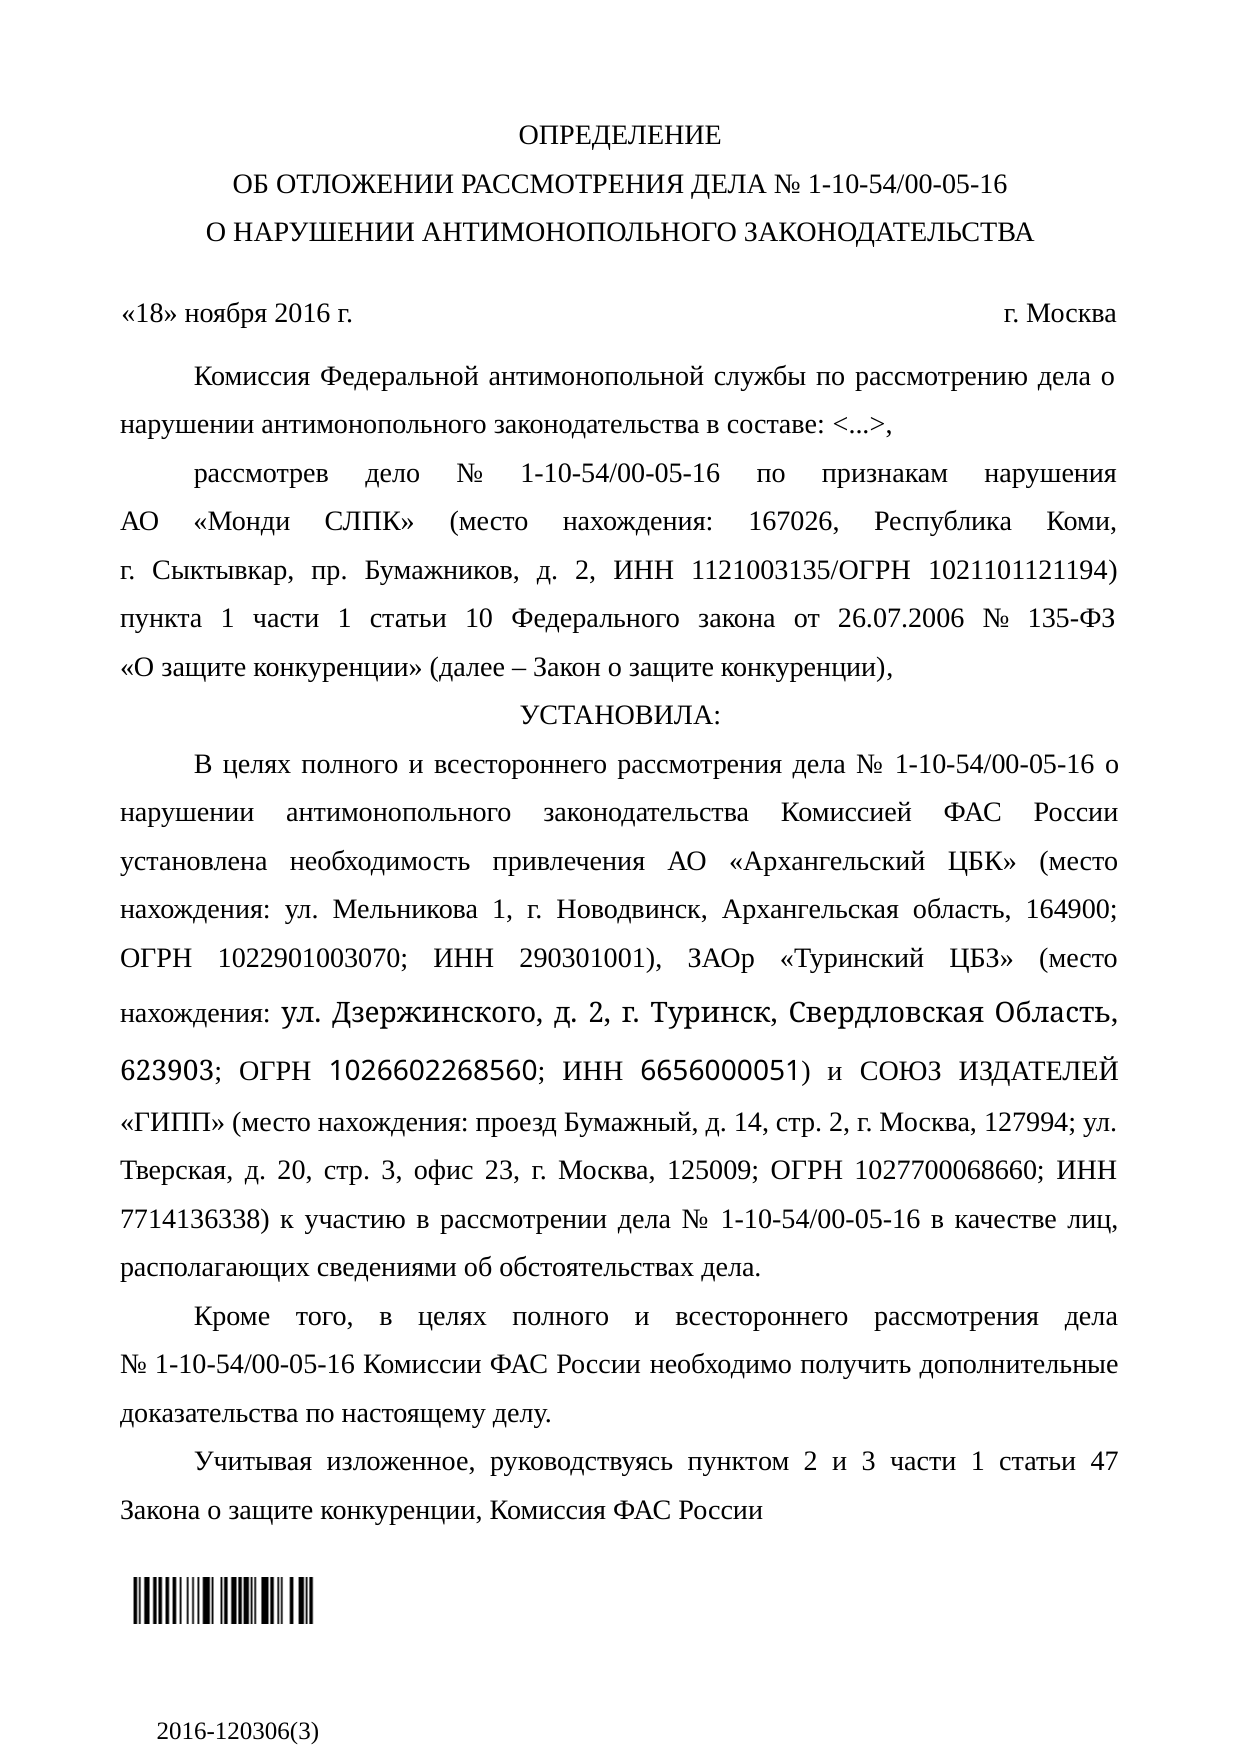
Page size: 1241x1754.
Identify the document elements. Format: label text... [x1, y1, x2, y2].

text УСТАНОВИЛА: [118, 698, 1122, 731]
text «18» ноября 2016 г. г. Москва [121, 296, 1122, 328]
picture [118, 1577, 331, 1624]
text Учитывая изложенное, руководствуясь пунктом 2 и 3 части 1 статьи 47 Закона о защите конкуренции, Комиссия ФАС России [120, 1444, 1119, 1525]
text ОПРЕДЕЛЕНИЕ [118, 118, 1122, 151]
text ОБ ОТЛОЖЕНИИ РАССМОТРЕНИЯ ДЕЛА № 1-10-54/00-05-16 [118, 167, 1122, 199]
text Комиссия Федеральной антимонопольной службы по рассмотрению дела о нарушении антимонопольного законодательства в составе: <...>, [120, 359, 1116, 439]
text О НАРУШЕНИИ АНТИМОНОПОЛЬНОГО ЗАКОНОДАТЕЛЬСТВА [118, 215, 1122, 248]
text Кроме того, в целях полного и всестороннего рассмотрения дела № 1-10-54/00-05-16 Комиссии ФАС России необходимо получить дополнительные доказательства по настоящему делу. [120, 1299, 1119, 1428]
text В целях полного и всестороннего рассмотрения дела № 1-10-54/00-05-16 о нарушении антимонопольного законодательства Комиссией ФАС России установлена необходимость привлечения АО «Архангельский ЦБК» (место нахождения: ул. Мельникова 1, г. Новодвинск, Архангельская область, 164900; ОГРН 1022901003070; ИНН 290301001), ЗАОр «Туринский ЦБЗ» (место нахождения: ул. Дзержинского, д. 2, г. Туринск, Свердловская Область, 623903; ОГРН 1026602268560; ИНН 6656000051) и СОЮЗ ИЗДАТЕЛЕЙ «ГИПП» (место нахождения: проезд Бумажный, д. 14, стр. 2, г. Москва, 127994; ул. Тверская, д. 20, стр. 3, офис 23, г. Москва, 125009; ОГРН 1027700068660; ИНН 7714136338) к участию в рассмотрении дела № 1-10-54/00-05-16 в качестве лиц, располагающих сведениями об обстоятельствах дела. [120, 747, 1119, 1283]
text рассмотрев дело № 1-10-54/00-05-16 по признакам нарушения АО «Монди СЛПК» (место нахождения: 167026, Республика Коми, г. Сыктывкар, пр. Бумажников, д. 2, ИНН 1121003135/ОГРН 1021101121194) пункта 1 части 1 статьи 10 Федерального закона от 26.07.2006 № 135-ФЗ «О защите конкуренции» (далее – Закон о защите конкуренции), [120, 456, 1117, 682]
